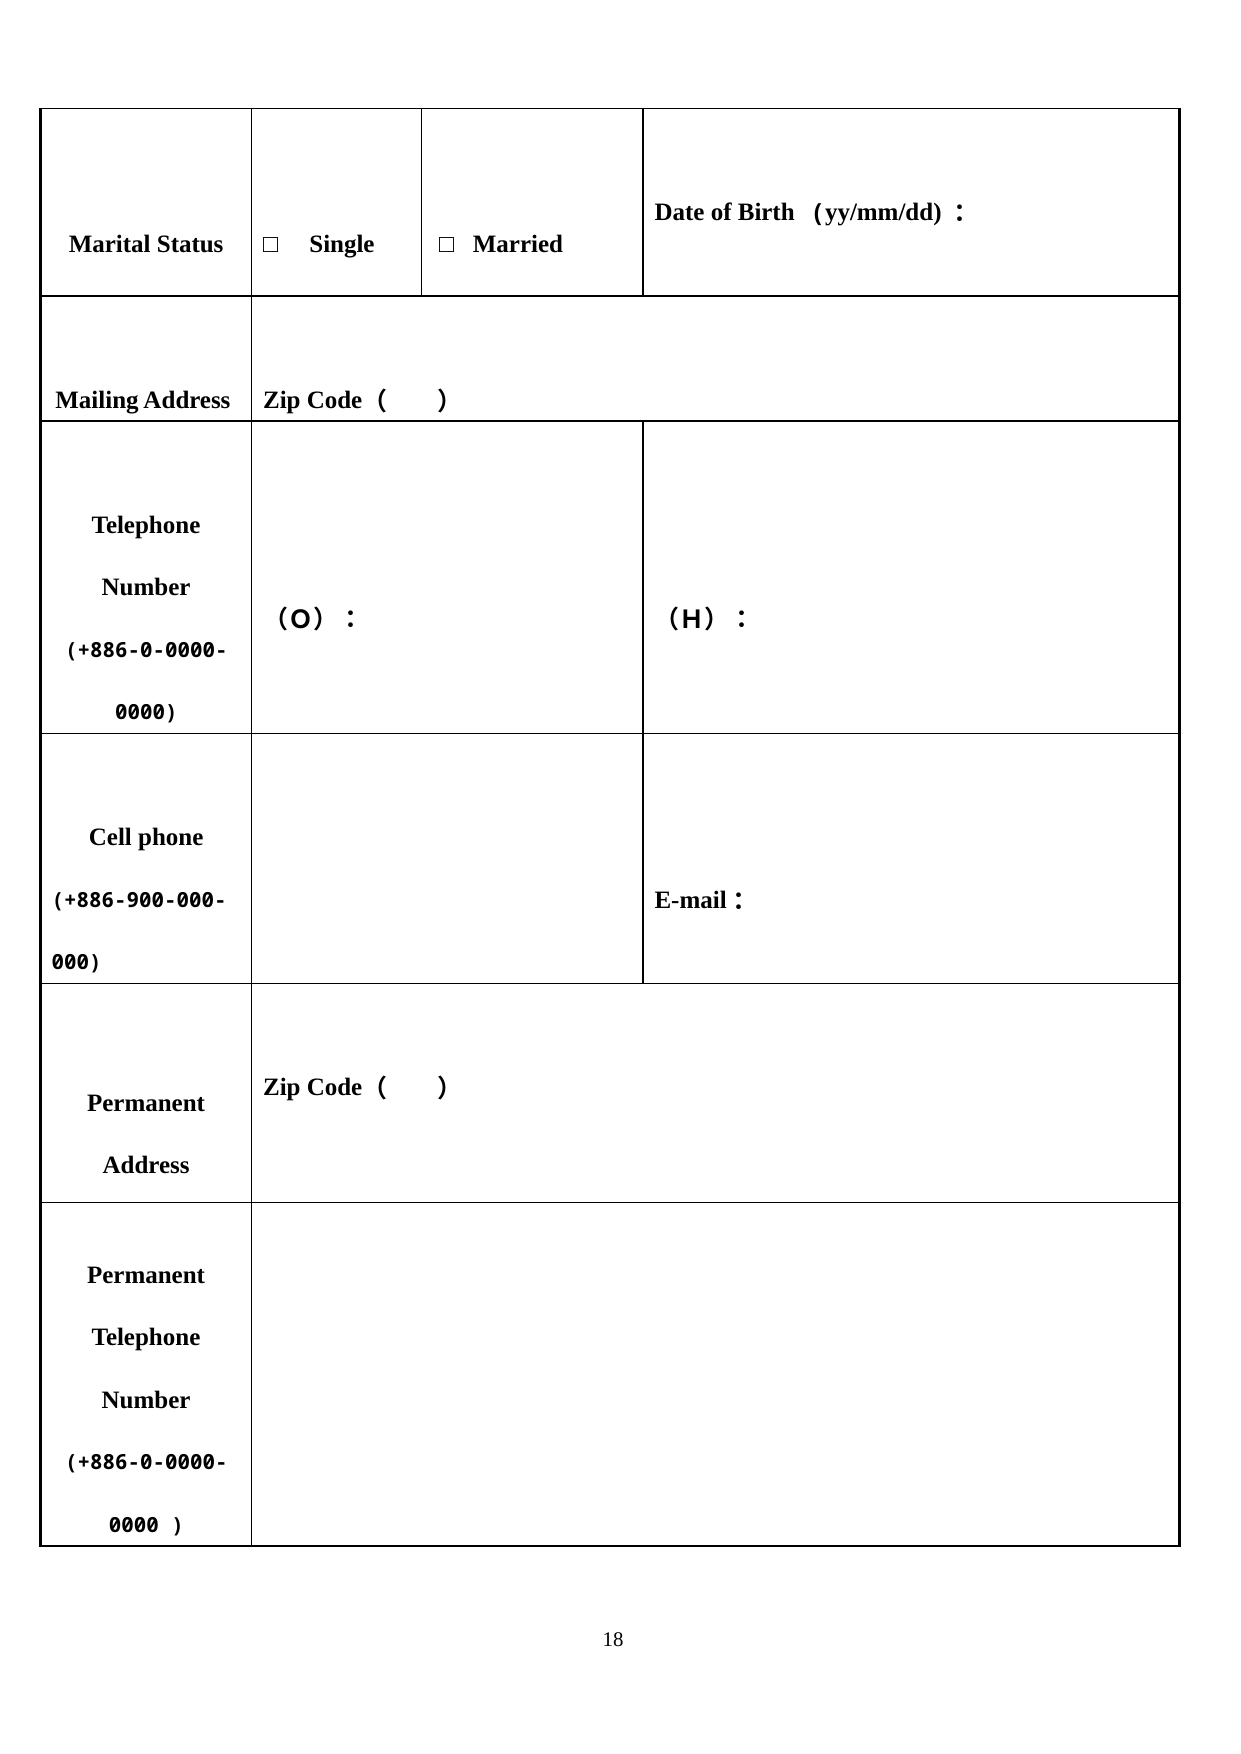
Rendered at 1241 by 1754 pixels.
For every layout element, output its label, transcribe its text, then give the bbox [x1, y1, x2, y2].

table_cell （Ｏ）： [252, 422, 642, 733]
table_cell Permanent Address [42, 984, 251, 1201]
table_cell Mailing Address [42, 297, 251, 420]
table_cell E-mail： [644, 734, 1178, 983]
table_cell [1181, 733, 1185, 983]
table_cell □ Single [252, 109, 421, 295]
table_cell Telephone Number (+886-0-0000-0000) [42, 422, 251, 733]
table_cell Date of Birth (yy/mm/dd) ： [644, 109, 1178, 295]
table_cell [252, 1203, 1178, 1545]
table_cell Cell phone (+886-900-000-000) [42, 734, 251, 983]
table_cell Zip Code（ ） [252, 297, 1178, 420]
table_cell [1181, 108, 1185, 295]
table_cell [1181, 1201, 1185, 1545]
table_cell [252, 734, 642, 983]
table_cell Zip Code（ ） [252, 984, 1178, 1201]
table_cell Permanent Telephone Number (+886-0-0000-0000 ) [42, 1203, 251, 1545]
table_cell [1181, 983, 1185, 1201]
table_cell Marital Status [42, 109, 251, 295]
table_cell □ Married [422, 109, 642, 295]
table_cell （Ｈ）： [644, 422, 1178, 733]
table_cell [1181, 295, 1185, 420]
table_cell [1181, 420, 1185, 733]
